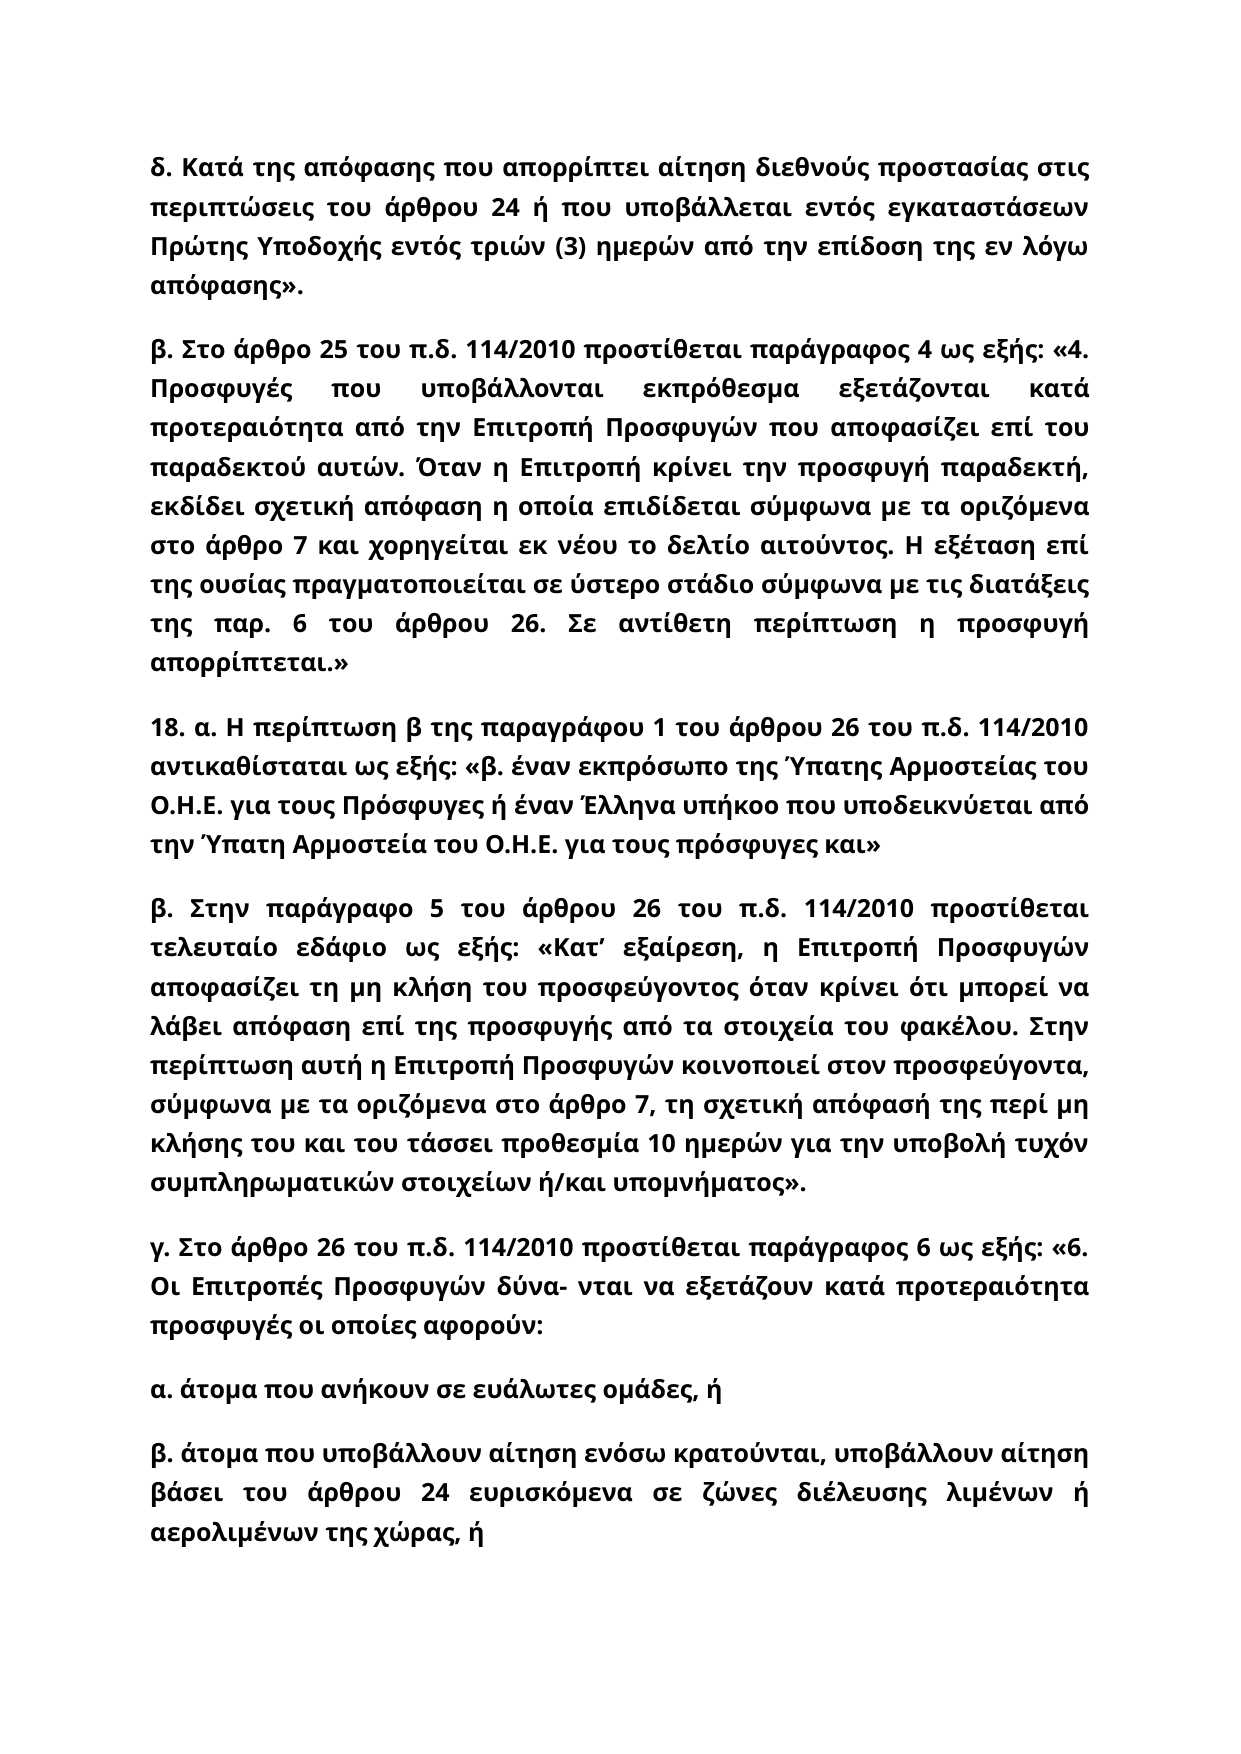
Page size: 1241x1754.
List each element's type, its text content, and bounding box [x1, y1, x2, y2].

text γ. Στο άρθρο 26 του π.δ. 114/2010 προστίθεται παράγραφος 6 ως εξής: «6. Οι Επιτροπές Προσφυγών δύνα- νται να εξετάζουν κατά προτεραιότητα προσφυγές οι οποίες αφορούν: [150, 1229, 1090, 1342]
text α. άτομα που ανήκουν σε ευάλωτες ομάδες, ή [150, 1372, 1090, 1406]
text β. Στην παράγραφο 5 του άρθρου 26 του π.δ. 114/2010 προστίθεται τελευταίο εδάφιο ως εξής: «Κατ’ εξαίρεση, η Επιτροπή Προσφυγών αποφασίζει τη μη κλήση του προσφεύγοντος όταν κρίνει ότι μπορεί να λάβει απόφαση επί της προσφυγής από τα στοιχεία του φακέλου. Στην περίπτωση αυτή η Επιτροπή Προσφυγών κοινοποιεί στον προσφεύγοντα, σύμφωνα με τα οριζόμενα στο άρθρο 7, τη σχετική απόφασή της περί μη κλήσης του και του τάσσει προθεσμία 10 ημερών για την υποβολή τυχόν συμπληρωματικών στοιχείων ή/και υπομνήματος». [150, 891, 1090, 1199]
text β. άτομα που υποβάλλουν αίτηση ενόσω κρατούνται, υποβάλλουν αίτηση βάσει του άρθρου 24 ευρισκόμενα σε ζώνες διέλευσης λιμένων ή αερολιμένων της χώρας, ή [150, 1436, 1090, 1548]
text δ. Κατά της απόφασης που απορρίπτει αίτηση διεθνούς προστασίας στις περιπτώσεις του άρθρου 24 ή που υποβάλλεται εντός εγκαταστάσεων Πρώτης Υποδοχής εντός τριών (3) ημερών από την επίδοση της εν λόγω απόφασης». [150, 150, 1090, 302]
text 18. α. Η περίπτωση β της παραγράφου 1 του άρθρου 26 του π.δ. 114/2010 αντικαθίσταται ως εξής: «β. έναν εκπρόσωπο της Ύπατης Αρμοστείας του Ο.Η.Ε. για τους Πρόσφυγες ή έναν Έλληνα υπήκοο που υποδεικνύεται από την Ύπατη Αρμοστεία του Ο.Η.Ε. για τους πρόσφυγες και» [150, 709, 1090, 861]
text β. Στο άρθρο 25 του π.δ. 114/2010 προστίθεται παράγραφος 4 ως εξής: «4. Προσφυγές που υποβάλλονται εκπρόθεσμα εξετάζονται κατά προτεραιότητα από την Επιτροπή Προσφυγών που αποφασίζει επί του παραδεκτού αυτών. Όταν η Επιτροπή κρίνει την προσφυγή παραδεκτή, εκδίδει σχετική απόφαση η οποία επιδίδεται σύμφωνα με τα οριζόμενα στο άρθρο 7 και χορηγείται εκ νέου το δελτίο αιτούντος. Η εξέταση επί της ουσίας πραγματοποιείται σε ύστερο στάδιο σύμφωνα με τις διατάξεις της παρ. 6 του άρθρου 26. Σε αντίθετη περίπτωση η προσφυγή απορρίπτεται.» [150, 332, 1090, 679]
